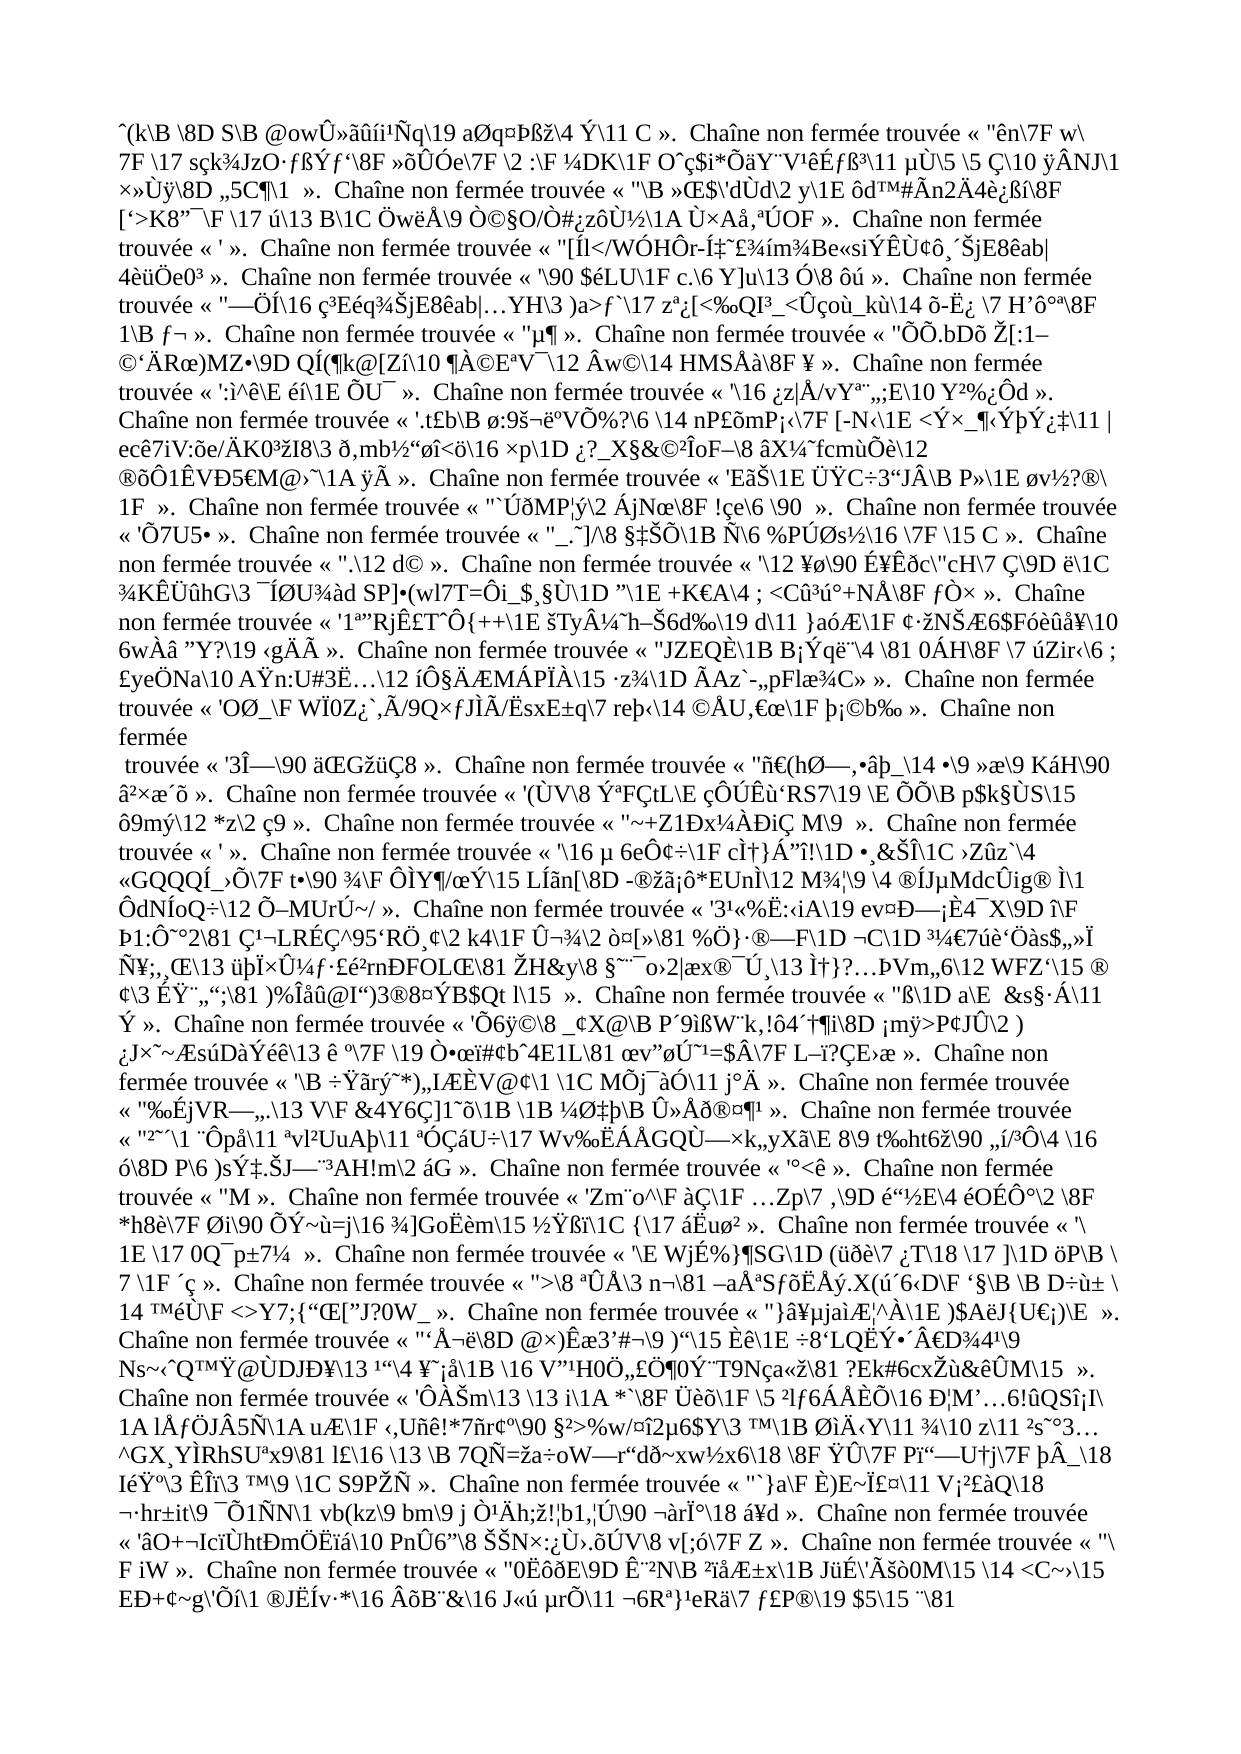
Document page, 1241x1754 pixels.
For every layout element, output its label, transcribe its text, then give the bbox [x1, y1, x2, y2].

text trouvée « '3Î—\90 äŒGžüÇ8 ». Chaîne non fermée trouvée « "ñ€(hØ—‚•âþ_\14 •\9 »æ\9 KáH\90 â²×æ´õ ». Chaîne non fermée trouvée « '(ÙV\8 ÝªFÇtL\E çÔÚÊù‘RS7\19 \E ÕÕ\B p$k§ÙS\15 ô9mý\12 *z\2 ç9 ». Chaîne non fermée trouvée « "~+Z1Ðx¼ÀÐiÇ M\9 ». Chaîne non fermée trouvée « ' ». Chaîne non fermée trouvée « '\16 µ 6eÔ¢÷\1F cÌ†}Á”î!\1D •¸&ŠÎ\1C ›Zûz`\4 «GQQQÍ_›Õ\7F t•\90 ¾\F ÔÌY¶/œÝ\15 LÍãn[\8D -®žã¡ô*EUnÌ\12 M¾¦\9 \4 ®ÍJµMdcÛig® Ì\1 ÔdNÍoQ÷­\12 Õ–MUrÚ~/ ». Chaîne non fermée trouvée « '3­¹«%Ë:‹iA\19 ev¤Ð—¡È4¯X\9D î\F Þ1:Ô˜°2\81 Ç¹¬LRÉÇ^95‘RÖ¸¢\2 k4\1F Û¬¾\2 ò¤[»\81 %Ö}·®—F\1D ¬C\1D ³¼€7úè‘Öàs$„»Ï Ñ¥;,¸Œ\13 üþÏ×Û¼ƒ·£é²rnÐFOLŒ\81 ŽH&y\8 §˜¨¯o›2|æx®¯Ú¸\13 Ì†}?…ÞVm„6\12 WFZ‘\15 ®¢\3 ÉŸ¨„“;\81 )%Îåû@I“)3®8¤ÝB$Qt l\15 ». Chaîne non fermée trouvée « "ß\1D a\E &s§·Á\11 Ý ». Chaîne non fermée trouvée « 'Õ6ÿ©\8 _¢X@\B P´9ìßW¨k‚!ô4´†¶i\8D ¡mÿ>P¢JÛ\2 )¿J×˜~ÆsúDàÝéê\13 ê º\7F \19 Ò•œï#¢bˆ4E1L\81 œv”øÚ˜¹=$Â\7F L–ï?ÇE›æ ». Chaîne non fermée trouvée « '\B ÷Ÿãrý˜*)„IÆÈV@¢\1 \1C MÕj¯àÓ\11 j°Ä ». Chaîne non fermée trouvée « "‰ÉjVR—„.\13 V\F &4Y6Ç]1˜õ\1B \1B ¼Ø‡þ\B Û»Åð®¤¶¹ ». Chaîne non fermée trouvée « "²˜´\1 ¨Ôpå\11 ªvl²UuAþ\11 ªÓÇáU÷\17 Wv‰ËÁÅGQÙ—×k„yXã\E 8\9 t‰ht6ž\90 „í/³Ô\4 \16 ó\8D P\6 )sÝ‡.ŠJ—¨³AH!m\2 áG ». Chaîne non fermée trouvée « '°<ê ». Chaîne non fermée trouvée « "M ». Chaîne non fermée trouvée « 'Zm¨o^\F àÇ\1F …Zp\7 ‚\9D é“½E­\4 éOÉÔ°\2 \8F *h8è\7F Øi\90 ÕÝ~ù=j\16 ¾]GoËèm\15 ½­Ÿßï\1C {\17 áËuø² ». Chaîne non fermée trouvée « '\1E \17 0Q¯p±7¼ ». Chaîne non fermée trouvée « '\E WjÉ%}¶SG\1D (üðè\7 ¿T\18 \17 ]\1D öP\B \7 \1F ´ç ». Chaîne non fermée trouvée « ">\8 ªÛÅ\3 n¬\81 –aÅªSƒõËÅý.X(ú´6‹D\F ­‘§\B \B D÷ù± \14 ™éÙ\F <>Y7;{“Œ[”J?0W_ ». Chaîne non fermée trouvée « "}â¥µjaìÆ¦^À\1E )$AëJ{U€¡)\E ». Chaîne non fermée trouvée « "‘Å¬ë\8D @×)Êæ3’#¬\9 )“\15 Èê\1E ÷8‘LQËÝ•´Â€D¾4¹\9 Ns~‹ˆQ™Ÿ@ÙDJÐ¥\13 ¹“\4 ¥˜¡å\1B \16 V”¹H0Ö„£Ö¶0Ý¨T9Nça«ž\81 ?Ek#6cxŽù&êÛM\15 ». Chaîne non fermée trouvée « 'ÔÀŠm\13 \13 i\1A *`\8F Üèõ\1F \5 ²lƒ6ÁÅÈÕ\16 Ð¦M’…6!ûQ­Sî¡I\1A lÅƒÖJÂ5Ñ\1A uÆ\1F ‹,Uñê!*7ñr¢º\90 §²>%w/¤î2µ6$Y\3 ™\1B ØìÄ‹Y\11 ¾\10 z\11 ²s˜°3…^GX¸YÌRhS­Uªx9\81 l£\16 \13 \B 7QÑ=ža÷oW—r“dð~xw½x6\18 \8F ŸÛ\7F Pï“—U†j\7F þÂ_\18 IéŸº\3 ÊÎï\3 ™\9 \1C S9PŽÑ ». Chaîne non fermée trouvée « "`}a\F È)E~Ï£¤\11 V¡²£àQ\18 ¬·hr±it\9 ¯Õ1ÑN\1 vb(kz\9 bm\9 j Ò¹Äh;ž!¦b1,¦Ú\90 ¬àrÏ°\18 á¥d ». Chaîne non fermée trouvée « 'âO+¬IcïÙhtÐmÖËïá\10 PnÛ6”\8 ŠŠN×:¿Ù›.õÚV\8 v[;ó\7F Z ». Chaîne non fermée trouvée « "\F iW ». Chaîne non fermée trouvée « "0ËôðE\9D Ê¨²N\B ²ïåÆ±x\1B JüÉ\'Ãšò0M\15 \14 <C~›\15 EÐ+¢~g\'Õí\1 ®JËÍv·*\16 ÂõB¨&\16 J«ú µrÕ\11 ¬6Rª}¹eRä\7 ƒ£P®\19 $5\15 ¨\81 [118, 751, 1122, 1613]
text ˆ(k\B \8D S\B @owÛ»ãûíi¹Ñq\19 aØq¤Þßž\4 Ý\11 C ». Chaîne non fermée trouvée « "ên\7F w\7F \17 sçk¾JzO·ƒßÝƒ‘\8F »õÛÓe\7F \2 :\F ¼DK\1F Oˆç$i*ÕäY¨V¹êÉƒß³\11 µÙ\5 \5 Ç\10 ÿÂNJ\1 ×»Ùÿ\8D „5C¶\1 ». Chaîne non fermée trouvée « "\B »Œ$\'dÙd\2 y\1E ôd™#Ãn2Ä4è¿ßí\8F [‘>K8”¯\F \17 ú\13 B\1C ÖwëÅ\9 Ò©§O/Ò#¿zôÙ½\1A Ù×Aå‚ªÚOF ». Chaîne non fermée trouvée « ' ». Chaîne non fermée trouvée « "[Íl</WÓHÔr-Í‡˜£¾ím¾Be«siÝÊÙ¢ô¸´ŠjE8êab|4èüÖe0³ ». Chaîne non fermée trouvée « '\90 $éLU\1F c.\6 Y]u\13 Ó\8 ôú ». Chaîne non fermée trouvée « "—ÖÍ\16 ç³Eéq¾ŠjE8êab|…YH\3 )a>ƒ`\17 zª¿[<‰QI³_<Ûçoù_kù\14 õ-Ë¿ \7 H’ô°ª\8F 1\B ƒ¬ ». Chaîne non fermée trouvée « "µ¶ ». Chaîne non fermée trouvée « "ÕÕ.bDõ Ž[:1–©‘ÄRœ)MZ•\9D QÍ(¶k@[Zí\10 ¶À©EªV¯\12 Âw©\14 HMSÅà\8F ¥ ». Chaîne non fermée trouvée « ':ì^ê\E éí\1E ÕU¯ ». Chaîne non fermée trouvée « '\16 ¿z|Å/vYª¨„;E\10 Y²%¿Ôd ». Chaîne non fermée trouvée « '.t£b\B ø:9š¬ëºVÕ%?\6 \14 nP£õmP¡‹\7F [-N‹\1E <Ý×_­¶‹ÝþÝ¿‡­\11 |ecê7iV:õe/ÄK0³žI8\3 ð‚mb½“øî<ö\16 ×p\1D ¿?­_X§&©²ÎoF–\8 âX¼˜fcmùÕè\12 ®õÔ1ÊVÐ5€M@›˜\1A ÿÃ ». Chaîne non fermée trouvée « 'EãŠ\1E ÜŸC÷3“JÂ\B P»\1E øv½?®\1F ». Chaîne non fermée trouvée « "`ÚðMP¦ý\2 ÁjNœ\8F !çe\6 \90 ». Chaîne non fermée trouvée « 'Õ7U5• ». Chaîne non fermée trouvée « "_.˜]/\8 §‡ŠÕ\1B Ñ\6 %PÚØs½\16 \7F \15 C ». Chaîne non fermée trouvée « ".\12 d© ». Chaîne non fermée trouvée « '\12 ¥ø\90 É¥Êðc\"cH\7 Ç\9D ë\1C ¾KÊÜûhG\3 ¯ÍØU¾àd SP]•(wl7T=Ôi_$¸§Ù\1D ”\1E +K€A\4 ; <Cû³ú°+NÅ\8F ƒÒ× ». Chaîne non fermée trouvée « '1ª”R­jÊ£TˆÔ{++\1E šTyÂ¼˜h–Š6d‰\19 d\11 }aóÆ\1F ¢·žNŠÆ6$Fóèûå¥\10 6wÀâ ”Y?\19 ‹gÄÃ ». Chaîne non fermée trouvée « "JZEQÈ\1B B¡Ýqë¨\4 \81 0ÁH\8F \7 úZir‹\6 ;£yeÖNa\10 AŸn:U#3Ë…\12 íÔ§ÄÆMÁPÏÀ\15 ·z¾\1D ÃAz`-„pFlæ¾C» ». Chaîne non fermée trouvée « 'OØ_\F WÏ0Z¿`,Ã/9Q×ƒJÌÃ/ËsxE±q\7 reþ‹\14 ©ÅU‚€œ\1F þ¡©b‰ ». Chaîne non fermée [118, 118, 1122, 751]
